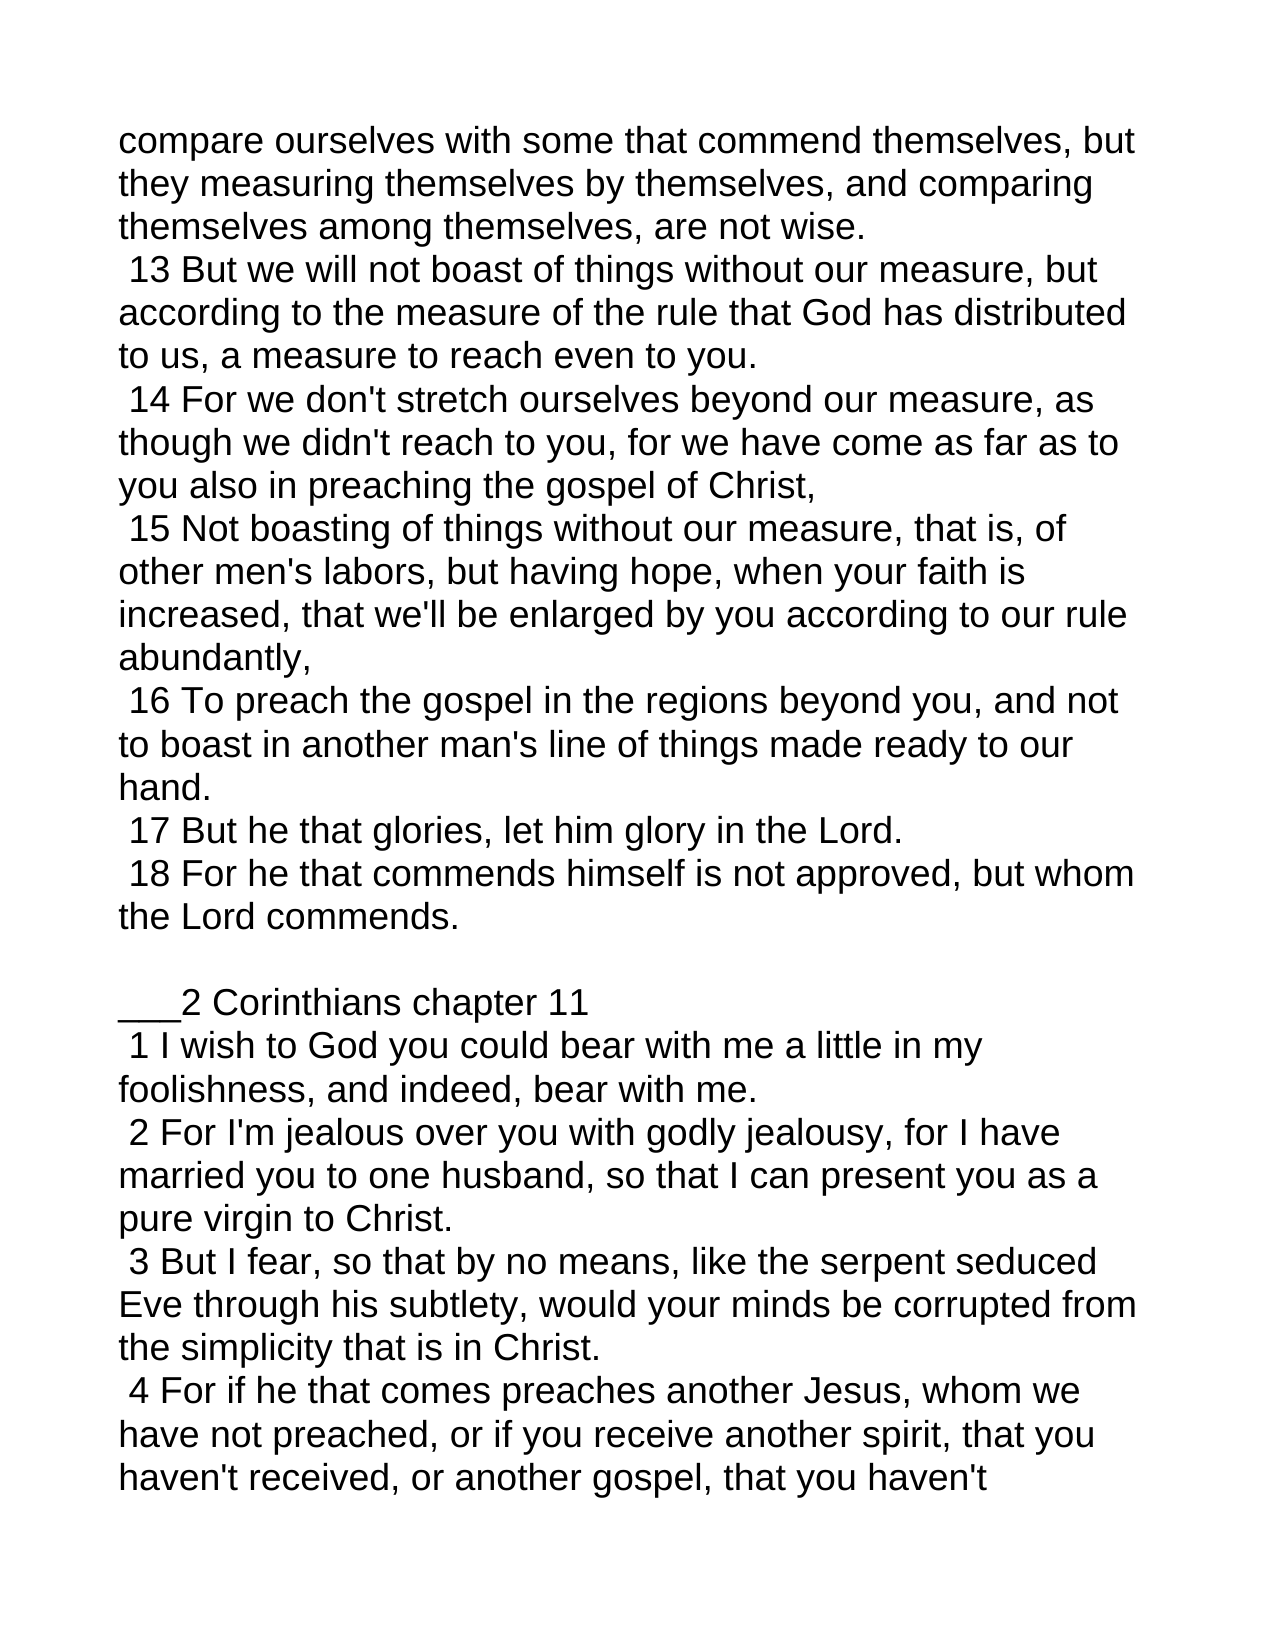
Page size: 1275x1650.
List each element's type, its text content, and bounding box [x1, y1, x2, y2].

text 14 For we don't stretch ourselves beyond our measure, as though we didn't reach to you, for we have come as far as to you also in preaching the gospel of Christ, [118, 377, 1157, 506]
text 17 But he that glories, let him glory in the Lord. [118, 808, 1157, 851]
text 1 I wish to God you could bear with me a little in my foolishness, and indeed, bear with me. [118, 1024, 1157, 1110]
text 15 Not boasting of things without our measure, that is, of other men's labors, but having hope, when your faith is increased, that we'll be enlarged by you according to our rule abundantly, [118, 506, 1157, 679]
text 4 For if he that comes preaches another Jesus, whom we have not preached, or if you receive another spirit, that you haven't received, or another gospel, that you haven't [118, 1369, 1157, 1498]
text 18 For he that commends himself is not approved, but whom the Lord commends. [118, 851, 1157, 937]
text 3 But I fear, so that by no means, like the serpent seduced Eve through his subtlety, would your minds be corrupted from the simplicity that is in Christ. [118, 1239, 1157, 1369]
text 2 For I'm jealous over you with godly jealousy, for I have married you to one husband, so that I can present you as a pure virgin to Christ. [118, 1110, 1157, 1239]
text 13 But we will not boast of things without our measure, but according to the measure of the rule that God has distributed to us, a measure to reach even to you. [118, 247, 1157, 377]
text compare ourselves with some that commend themselves, but they measuring themselves by themselves, and comparing themselves among themselves, are not wise. [118, 118, 1157, 247]
text ___2 Corinthians chapter 11 [118, 981, 1157, 1024]
text 16 To preach the gospel in the regions beyond you, and not to boast in another man's line of things made ready to our hand. [118, 679, 1157, 808]
